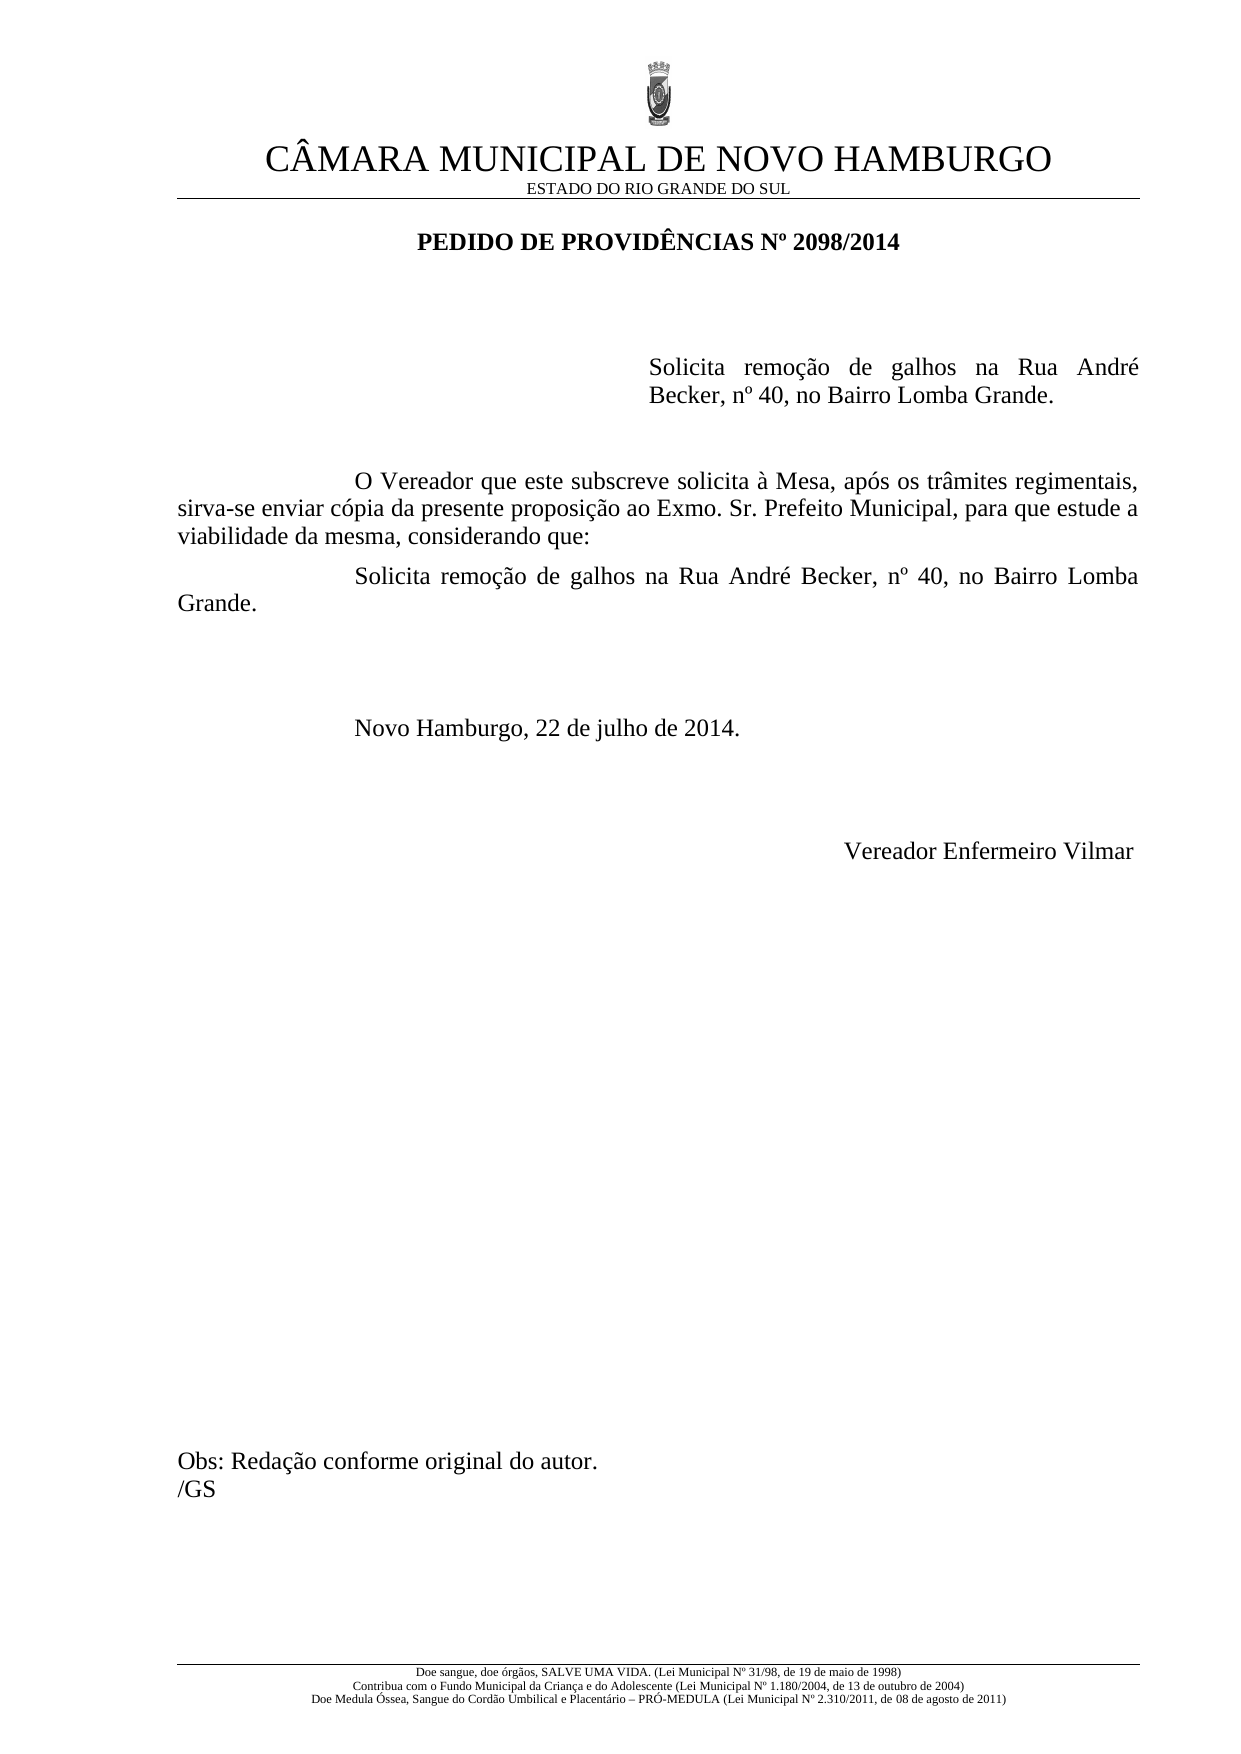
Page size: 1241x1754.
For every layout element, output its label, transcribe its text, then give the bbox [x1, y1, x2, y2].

text Vereador Enfermeiro Vilmar [177, 837, 1140, 865]
text PEDIDO DE PROVIDÊNCIAS Nº 2098/2014 [177, 228, 1140, 256]
text Obs: Redação conforme original do autor. [177, 1447, 1140, 1475]
text O Vereador que este subscreve solicita à Mesa, após os trâmites regimentais, sirva-se enviar cópia da presente proposição ao Exmo. Sr. Prefeito Municipal, para que estude a viabilidade da mesma, considerando que: [177, 467, 1140, 550]
text Novo Hamburgo, 22 de julho de 2014. [177, 714, 1140, 742]
text Solicita remoção de galhos na Rua André Becker, nº 40, no Bairro Lomba Grande. [177, 562, 1140, 617]
text /GS [177, 1475, 1140, 1502]
text Solicita remoção de galhos na Rua André Becker, nº 40, no Bairro Lomba Grande. [649, 353, 1140, 409]
